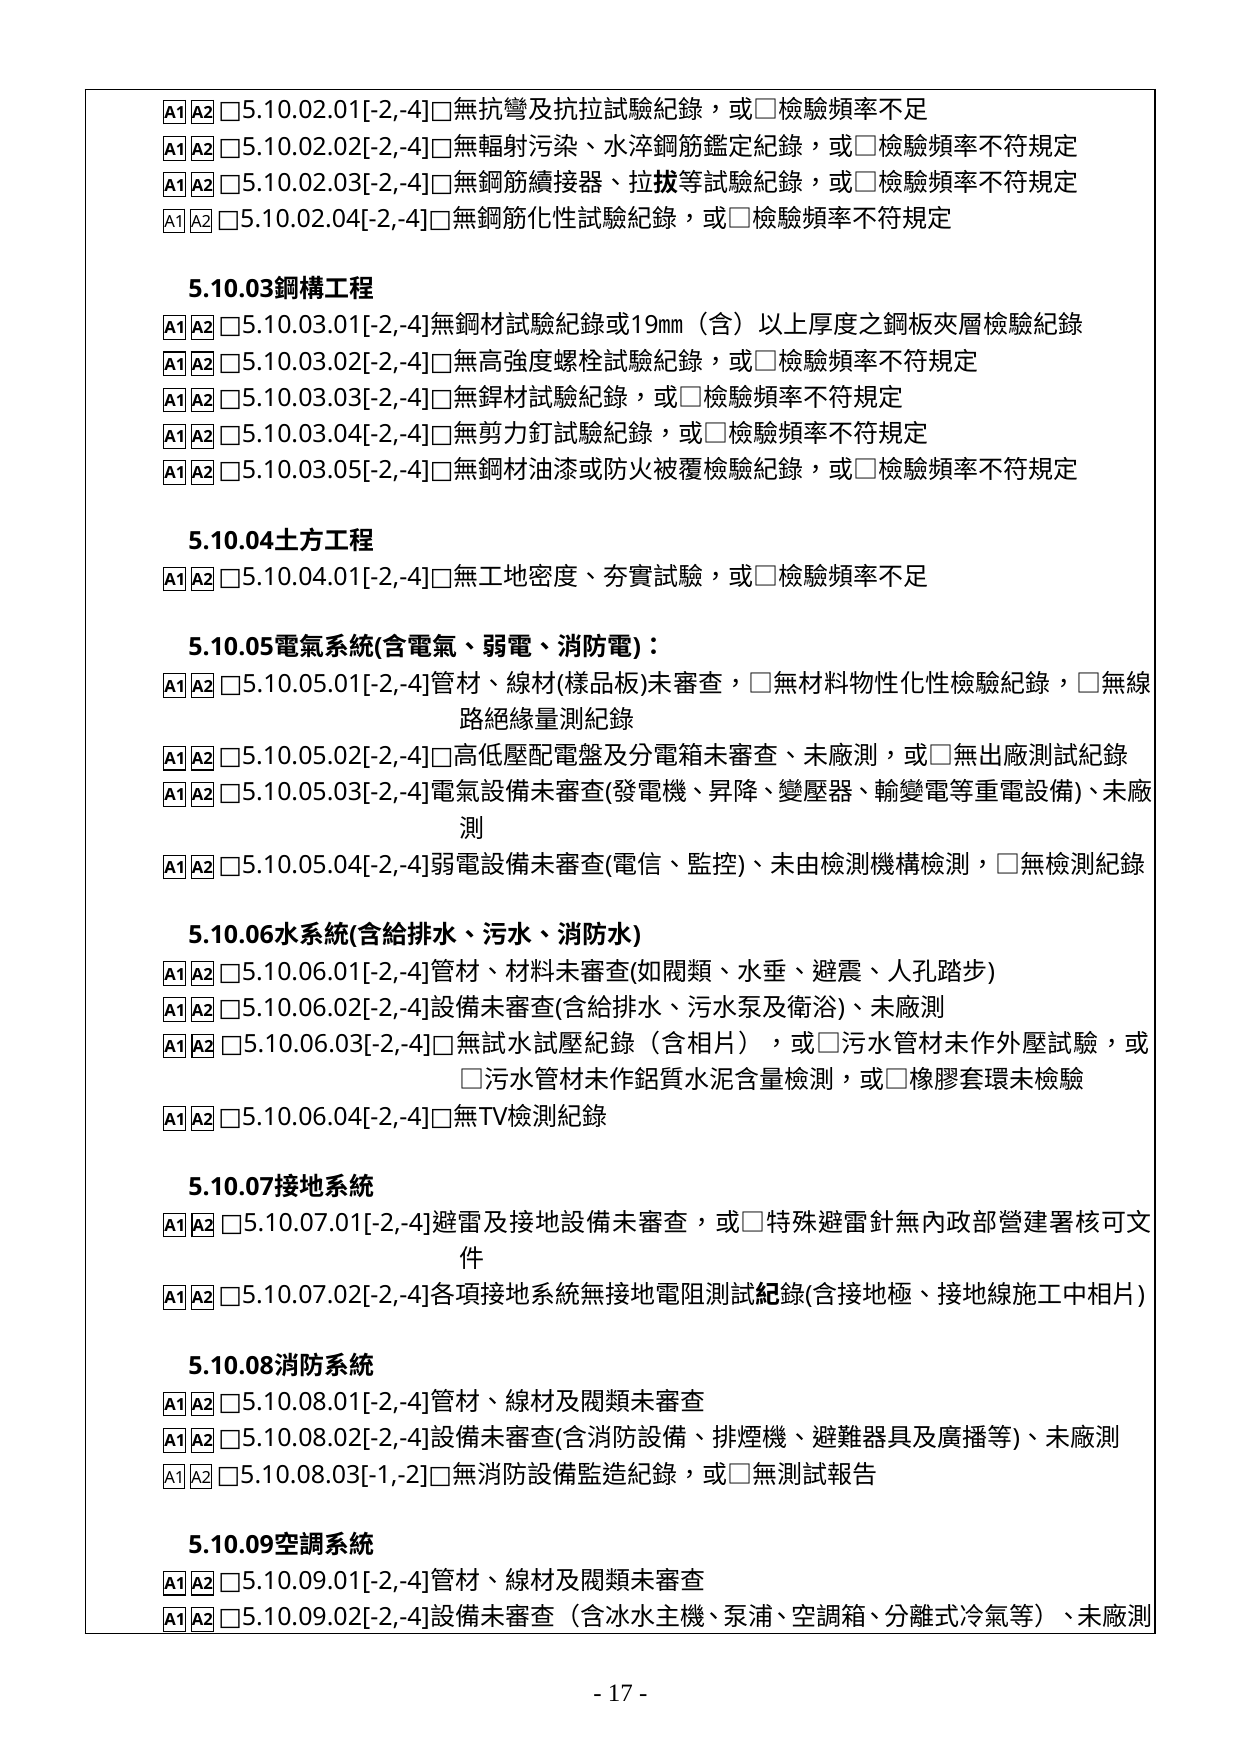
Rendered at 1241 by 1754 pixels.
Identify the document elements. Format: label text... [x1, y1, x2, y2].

table_cell A1 A2 □5.10.02.01[-2,-4]□無抗彎及抗拉試驗紀錄，或□檢驗頻率不足 A1 A2 □5.10.02.02[-2,-4]□無輻射污染、水淬鋼筋鑑定紀錄，或□檢驗頻率不符規定 A1 A2 □5.10.02.03[-2,-4]□無鋼筋續接器、拉拔等試驗紀錄，或□檢驗頻率不符規定 A1 A2 □5.10.02.04[-2,-4]□無鋼筋化性試驗紀錄，或□檢驗頻率不符規定 5.10.03鋼構工程 A1 A2 □5.10.03.01[-2,-4]無鋼材試驗紀錄或19㎜（含）以上厚度之鋼板夾層檢驗紀錄 A1 A2 □5.10.03.02[-2,-4]□無高強度螺栓試驗紀錄，或□檢驗頻率不符規定 A1 A2 □5.10.03.03[-2,-4]□無銲材試驗紀錄，或□檢驗頻率不符規定 A1 A2 □5.10.03.04[-2,-4]□無剪力釘試驗紀錄，或□檢驗頻率不符規定 A1 A2 □5.10.03.05[-2,-4]□無鋼材油漆或防火被覆檢驗紀錄，或□檢驗頻率不符規定 5.10.04土方工程 A1 A2 □5.10.04.01[-2,-4]□無工地密度、夯實試驗，或□檢驗頻率不足 5.10.05電氣系統(含電氣、弱電、消防電)： A1 A2 □5.10.05.01[-2,-4]管材、線材(樣品板)未審查，□無材料物性化性檢驗紀錄，□無線路絕緣量測紀錄 A1 A2 □5.10.05.02[-2,-4]□高低壓配電盤及分電箱未審查、未廠測，或□無出廠測試紀錄 A1 A2 □5.10.05.03[-2,-4]電氣設備未審查(發電機、昇降、變壓器、輸變電等重電設備)、未廠測 A1 A2 □5.10.05.04[-2,-4]弱電設備未審查(電信、監控)、未由檢測機構檢測，□無檢測紀錄 5.10.06水系統(含給排水、污水、消防水) A1 A2 □5.10.06.01[-2,-4]管材、材料未審查(如閥類、水垂、避震、人孔踏步) A1 A2 □5.10.06.02[-2,-4]設備未審查(含給排水、污水泵及衛浴)、未廠測 A1 A2 □5.10.06.03[-2,-4]□無試水試壓紀錄（含相片），或□污水管材未作外壓試驗，或□污水管材未作鋁質水泥含量檢測，或□橡膠套環未檢驗 A1 A2 □5.10.06.04[-2,-4]□無TV檢測紀錄 5.10.07接地系統 A1 A2 □5.10.07.01[-2,-4]避雷及接地設備未審查，或□特殊避雷針無內政部營建署核可文件 A1 A2 □5.10.07.02[-2,-4]各項接地系統無接地電阻測試紀錄(含接地極、接地線施工中相片) 5.10.08消防系統 A1 A2 □5.10.08.01[-2,-4]管材、線材及閥類未審查 A1 A2 □5.10.08.02[-2,-4]設備未審查(含消防設備、排煙機、避難器具及廣播等)、未廠測 A1 A2 □5.10.08.03[-1,-2]□無消防設備監造紀錄，或□無測試報告 5.10.09空調系統 A1 A2 □5.10.09.01[-2,-4]管材、線材及閥類未審查 A1 A2 □5.10.09.02[-2,-4]設備未審查（含冰水主機、泵浦、空調箱、分離式冷氣等）、未廠測 [86, 90, 1154, 1633]
